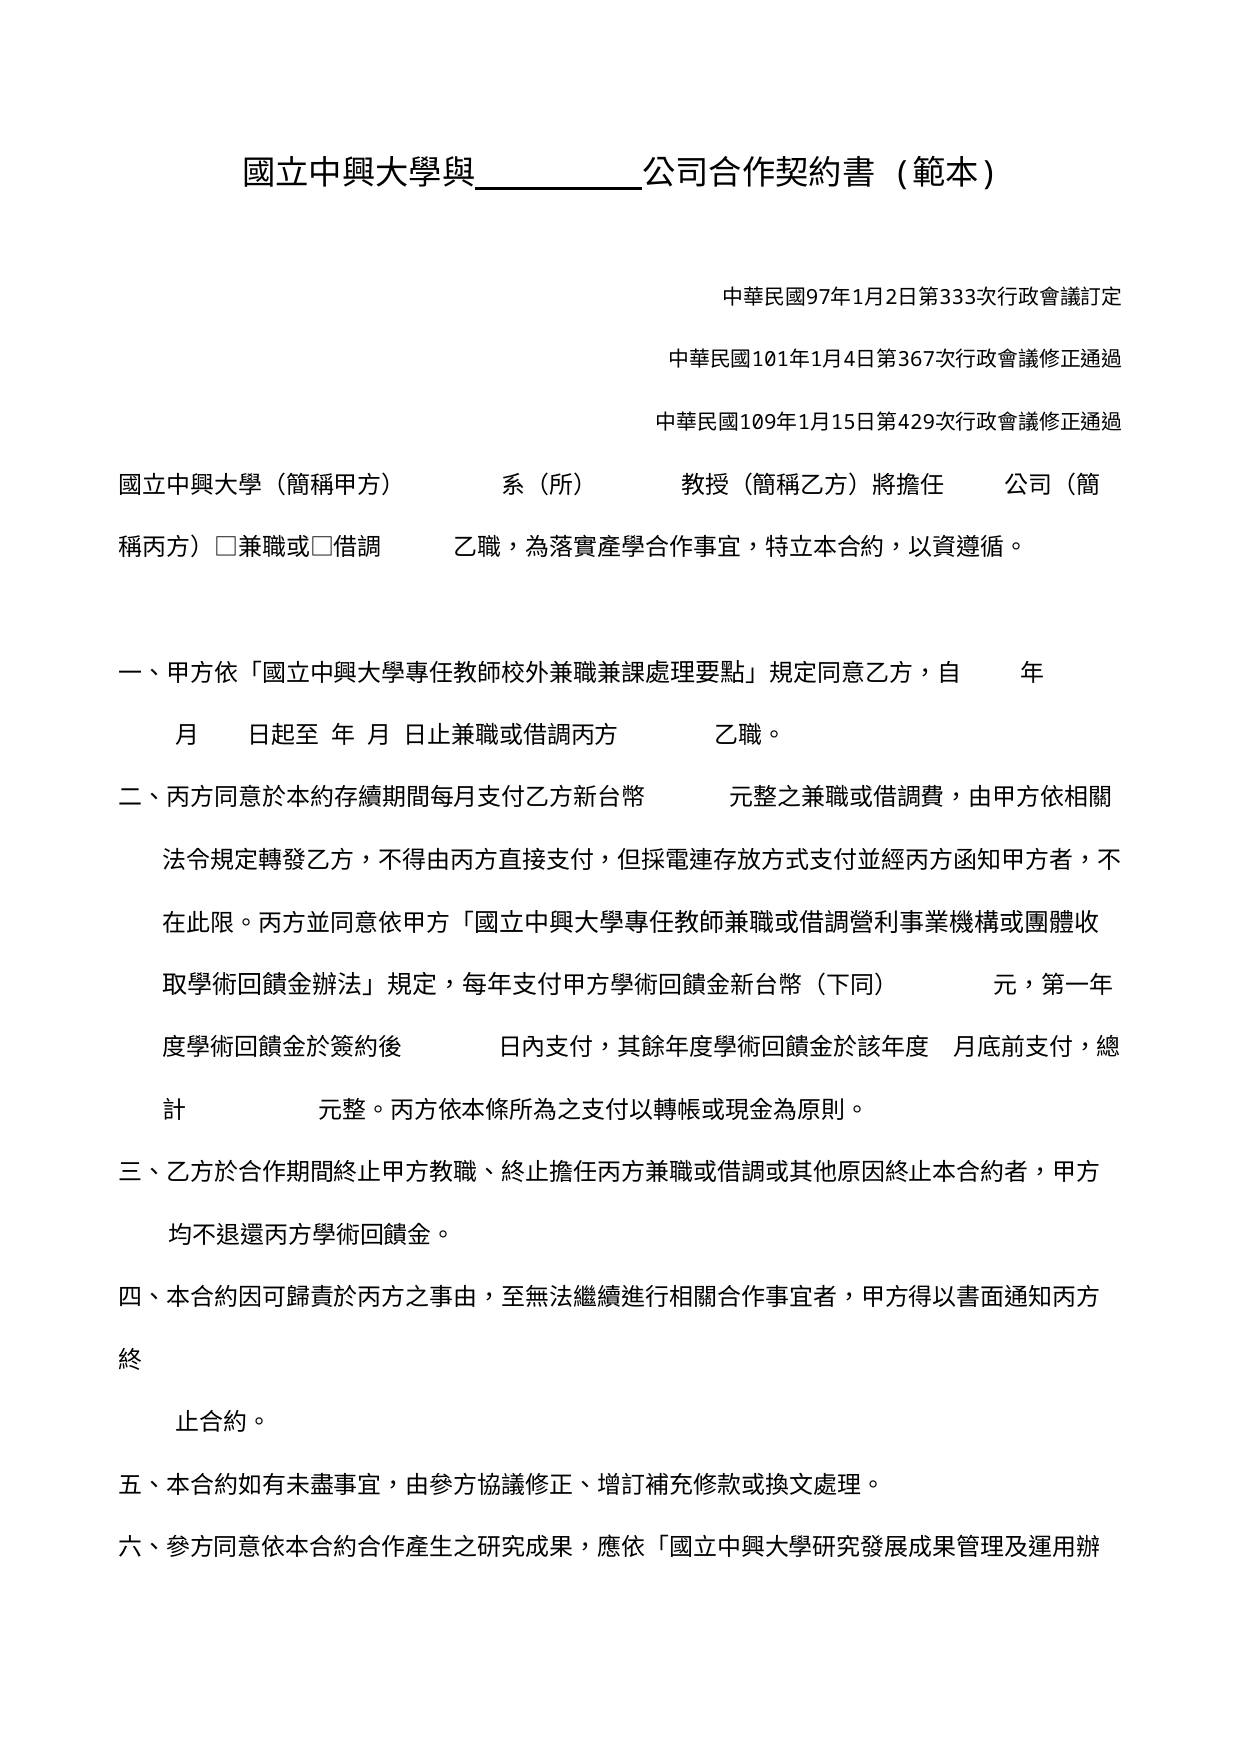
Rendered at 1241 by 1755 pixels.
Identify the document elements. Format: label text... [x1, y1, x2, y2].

text 二、丙方同意於本約存續期間每月支付乙方新台幣 元整之兼職或借調費，由甲方依相關法令規定轉發乙方，不得由丙方直接支付，但採電連存放方式支付並經丙方函知甲方者，不在此限。丙方並同意依甲方「國立中興大學專任教師兼職或借調營利事業機構或團體收取學術回饋金辦法」規定，每年支付甲方學術回饋金新台幣（下同） 元，第一年度學術回饋金於簽約後 日內支付，其餘年度學術回饋金於該年度 月底前支付，總計 元整。丙方依本條所為之支付以轉帳或現金為原則。 [118, 754, 1122, 1129]
text 一、甲方依「國立中興大學專任教師校外兼職兼課處理要點」規定同意乙方，自 年 [118, 629, 1122, 691]
text 月 日起至 年 月 日止兼職或借調丙方 乙職。 [118, 691, 1122, 754]
text 國立中興大學（簡稱甲方） 系（所） 教授（簡稱乙方）將擔任 公司（簡稱丙方）□兼職或□借調 乙職，為落實產學合作事宜，特立本合約，以資遵循。 [118, 441, 1122, 566]
text 中華民國101年1月4日第367次行政會議修正通過 [118, 316, 1122, 379]
text 四、本合約因可歸責於丙方之事由，至無法繼續進行相關合作事宜者，甲方得以書面通知丙方終 [118, 1254, 1122, 1379]
text 止合約。 [118, 1379, 1122, 1441]
text 三、乙方於合作期間終止甲方教職、終止擔任丙方兼職或借調或其他原因終止本合約者，甲方均不退還丙方學術回饋金。 [118, 1129, 1122, 1254]
text 中華民國97年1月2日第333次行政會議訂定 [118, 254, 1122, 316]
text 國立中興大學與 公司合作契約書 (範本) [118, 129, 1122, 191]
text 五、本合約如有未盡事宜，由參方協議修正、增訂補充修款或換文處理。 [118, 1441, 1122, 1504]
text 中華民國109年1月15日第429次行政會議修正通過 [118, 379, 1122, 441]
text 六、參方同意依本合約合作產生之研究成果，應依「國立中興大學研究發展成果管理及運用辦 [118, 1504, 1122, 1566]
